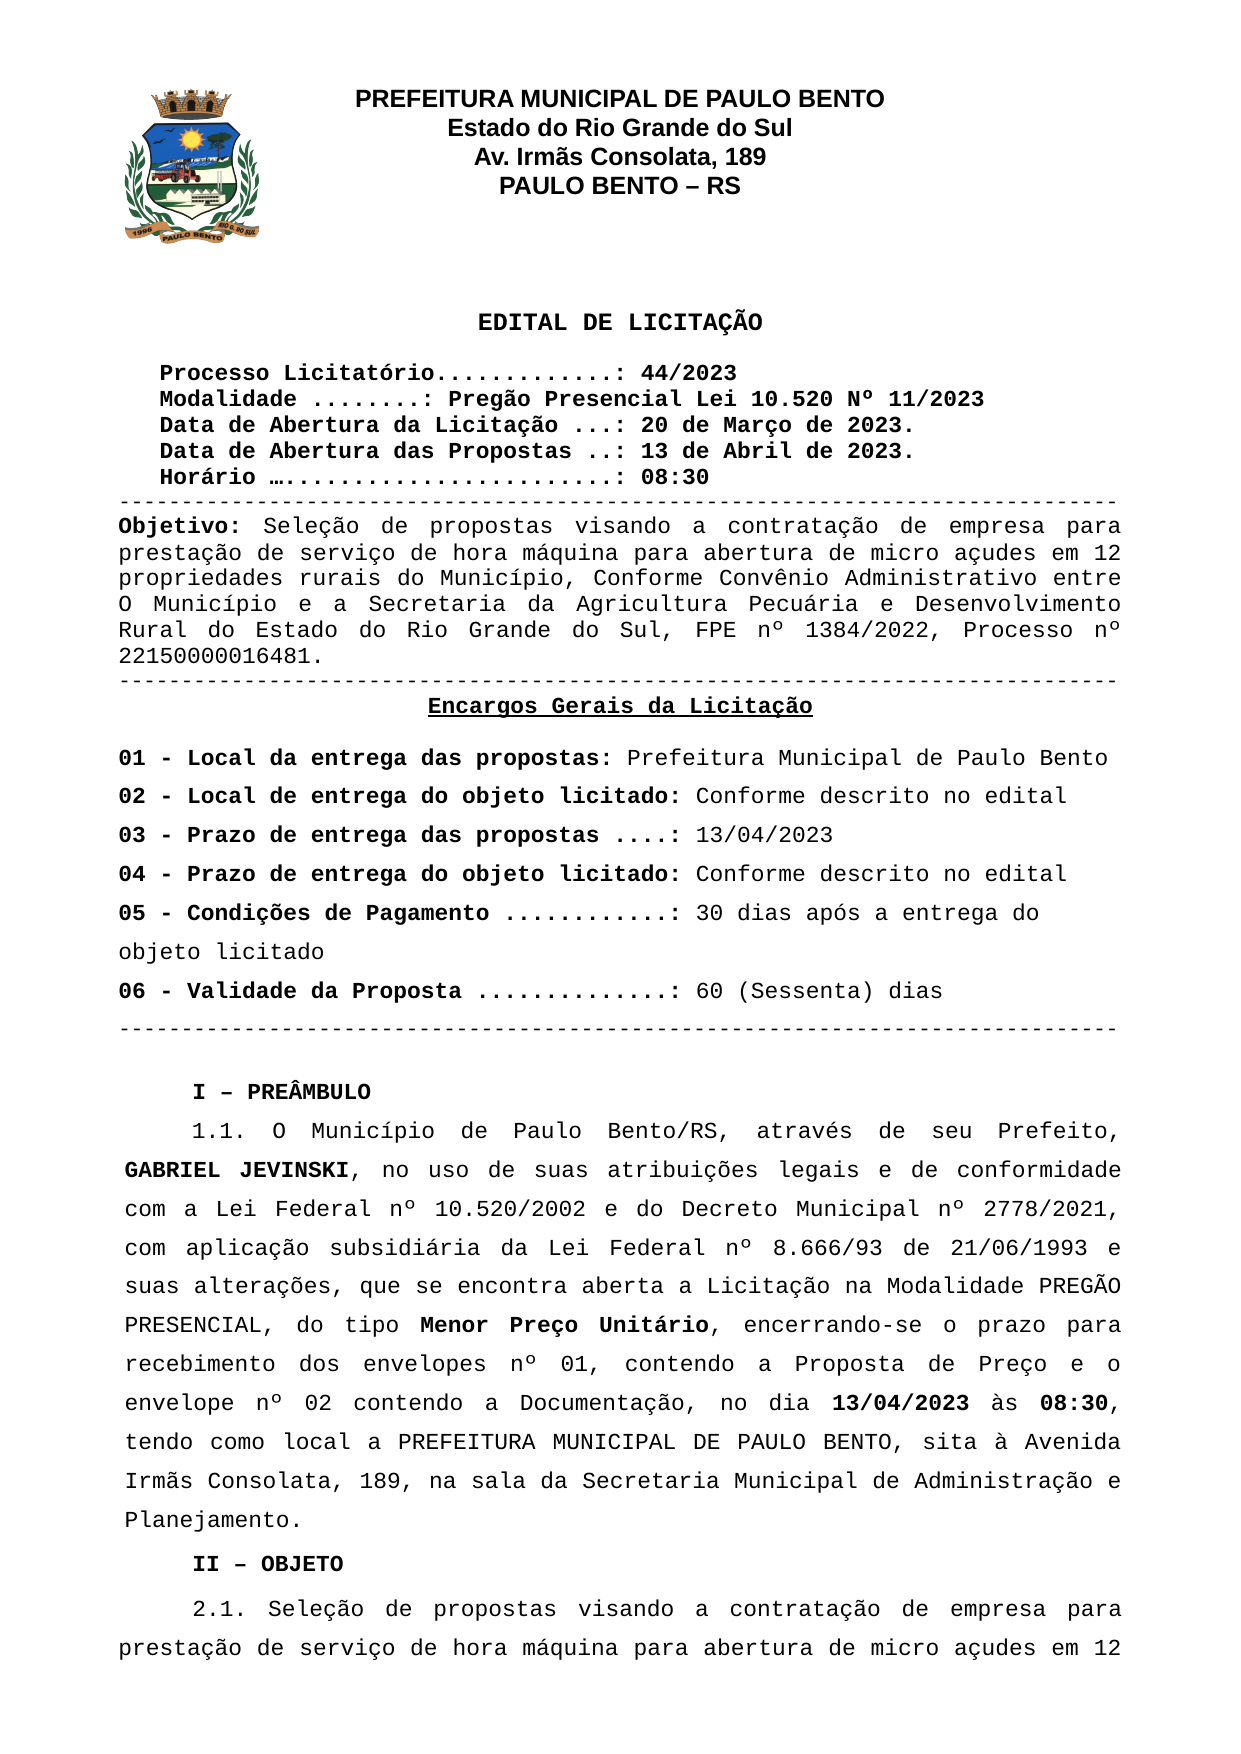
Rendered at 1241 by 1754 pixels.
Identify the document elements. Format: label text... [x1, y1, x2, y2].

text Modalidade ........: Pregão Presencial Lei 10.520 Nº 11/2023 [118, 387, 1122, 413]
text 06 - Validade da Proposta ..............: 60 (Sessenta) dias [118, 979, 1122, 1005]
text 02 - Local de entrega do objeto licitado: Conforme descrito no edital [118, 785, 1122, 811]
text Data de Abertura das Propostas ..: 13 de Abril de 2023. [118, 439, 1122, 465]
text 1.1. O Município de Paulo Bento/RS, através de seu Prefeito, GABRIEL JEVINSKI, no uso de suas atribuições legais e de conformidade com a Lei Federal nº 10.520/2002 e do Decreto Municipal nº 2778/2021, com aplicação subsidiária da Lei Federal nº 8.666/93 de 21/06/1993 e suas alterações, que se encontra aberta a Licitação na Modalidade PREGÃO PRESENCIAL, do tipo Menor Preço Unitário, encerrando-se o prazo para recebimento dos envelopes nº 01, contendo a Proposta de Preço e o envelope nº 02 contendo a Documentação, no dia 13/04/2023 às 08:30, tendo como local a PREFEITURA MUNICIPAL DE PAULO BENTO, sita à Avenida Irmãs Consolata, 189, na sala da Secretaria Municipal de Administração e Planejamento. [124, 1119, 1122, 1534]
text 2.1. Seleção de propostas visando a contratação de empresa para prestação de serviço de hora máquina para abertura de micro açudes em 12 [118, 1597, 1122, 1662]
picture [124, 88, 260, 244]
text -------------------------------------------------------------------------------- [118, 491, 1122, 515]
text 03 - Prazo de entrega das propostas ....: 13/04/2023 [118, 824, 1122, 850]
text -------------------------------------------------------------------------------- [118, 671, 1122, 694]
text II – OBJETO [118, 1553, 1122, 1579]
text Processo Licitatório.............: 44/2023 [118, 362, 1122, 387]
text Objetivo: Seleção de propostas visando a contratação de empresa para prestação de serviço de hora máquina para abertura de micro açudes em 12 propriedades rurais do Município, Conforme Convênio Administrativo entre O Município e a Secretaria da Agricultura Pecuária e Desenvolvimento Rural do Estado do Rio Grande do Sul, FPE nº 1384/2022, Processo nº 22150000016481. [118, 515, 1122, 671]
text I – PREÂMBULO [118, 1081, 1122, 1106]
text Data de Abertura da Licitação ...: 20 de Março de 2023. [118, 413, 1122, 439]
text Encargos Gerais da Licitação [118, 694, 1122, 720]
text EDITAL DE LICITAÇÃO [118, 309, 1122, 338]
text -------------------------------------------------------------------------------- [118, 1018, 1122, 1042]
text 01 - Local da entrega das propostas: Prefeitura Municipal de Paulo Bento [118, 746, 1122, 772]
text 05 - Condições de Pagamento ............: 30 dias após a entrega do objeto licitado [118, 901, 1122, 966]
text Horário …........................: 08:30 [118, 465, 1122, 491]
text 04 - Prazo de entrega do objeto licitado: Conforme descrito no edital [118, 863, 1122, 888]
